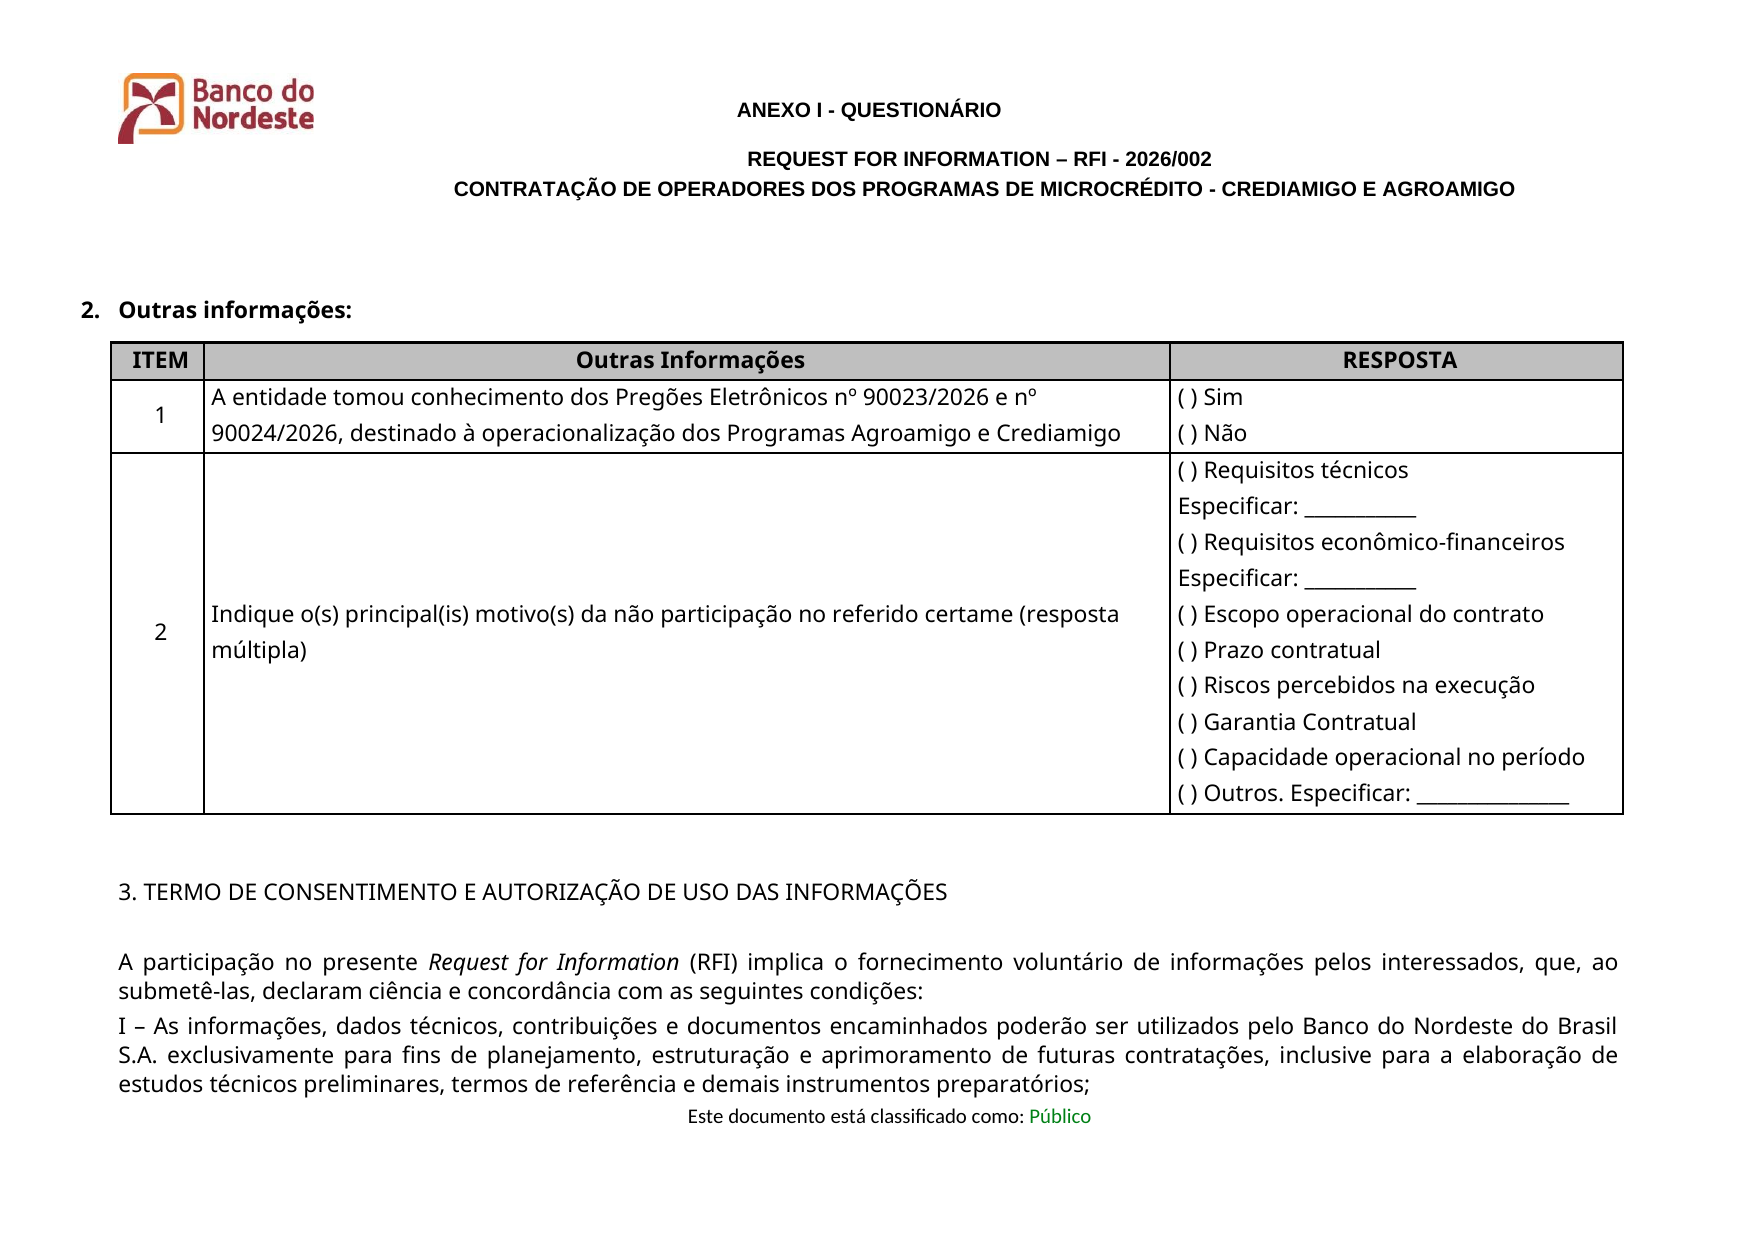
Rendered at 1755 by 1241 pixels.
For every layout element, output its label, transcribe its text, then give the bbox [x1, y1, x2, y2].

text 3. TERMO DE CONSENTIMENTO E AUTORIZAÇÃO DE USO DAS INFORMAÇÕES [118, 850, 1620, 908]
table_cell 2 [112, 454, 203, 812]
table_cell ( ) Sim ( ) Não [1171, 381, 1622, 452]
table_header ITEM [112, 344, 203, 379]
text A participação no presente Request for Information (RFI) implica o fornecimento voluntário de informações pelos interessados, que, ao submetê-las, declaram ciência e concordância com as seguintes condições: [118, 947, 1620, 1006]
table_header RESPOSTA [1171, 344, 1622, 379]
table_header Outras Informações [205, 344, 1169, 379]
table_cell Indique o(s) principal(is) motivo(s) da não participação no referido certame (resposta múltipla) [205, 454, 1169, 812]
table_cell 1 [112, 381, 203, 452]
table_cell ( ) Requisitos técnicos Especificar: ___________ ( ) Requisitos econômico-financeiros Especificar: ___________ ( ) Escopo operacional do contrato ( ) Prazo contratual ( ) Riscos percebidos na execução ( ) Garantia Contratual ( ) Capacidade operacional no período ( ) Outros. Especificar: _______________ [1171, 454, 1622, 812]
text I – As informações, dados técnicos, contribuições e documentos encaminhados poderão ser utilizados pelo Banco do Nordeste do Brasil S.A. exclusivamente para fins de planejamento, estruturação e aprimoramento de futuras contratações, inclusive para a elaboração de estudos técnicos preliminares, termos de referência e demais instrumentos preparatórios; [118, 1010, 1620, 1099]
table_cell A entidade tomou conhecimento dos Pregões Eletrônicos nº 90023/2026 e nº 90024/2026, destinado à operacionalização dos Programas Agroamigo e Crediamigo [205, 381, 1169, 452]
list Outras informações: [81, 294, 1622, 325]
